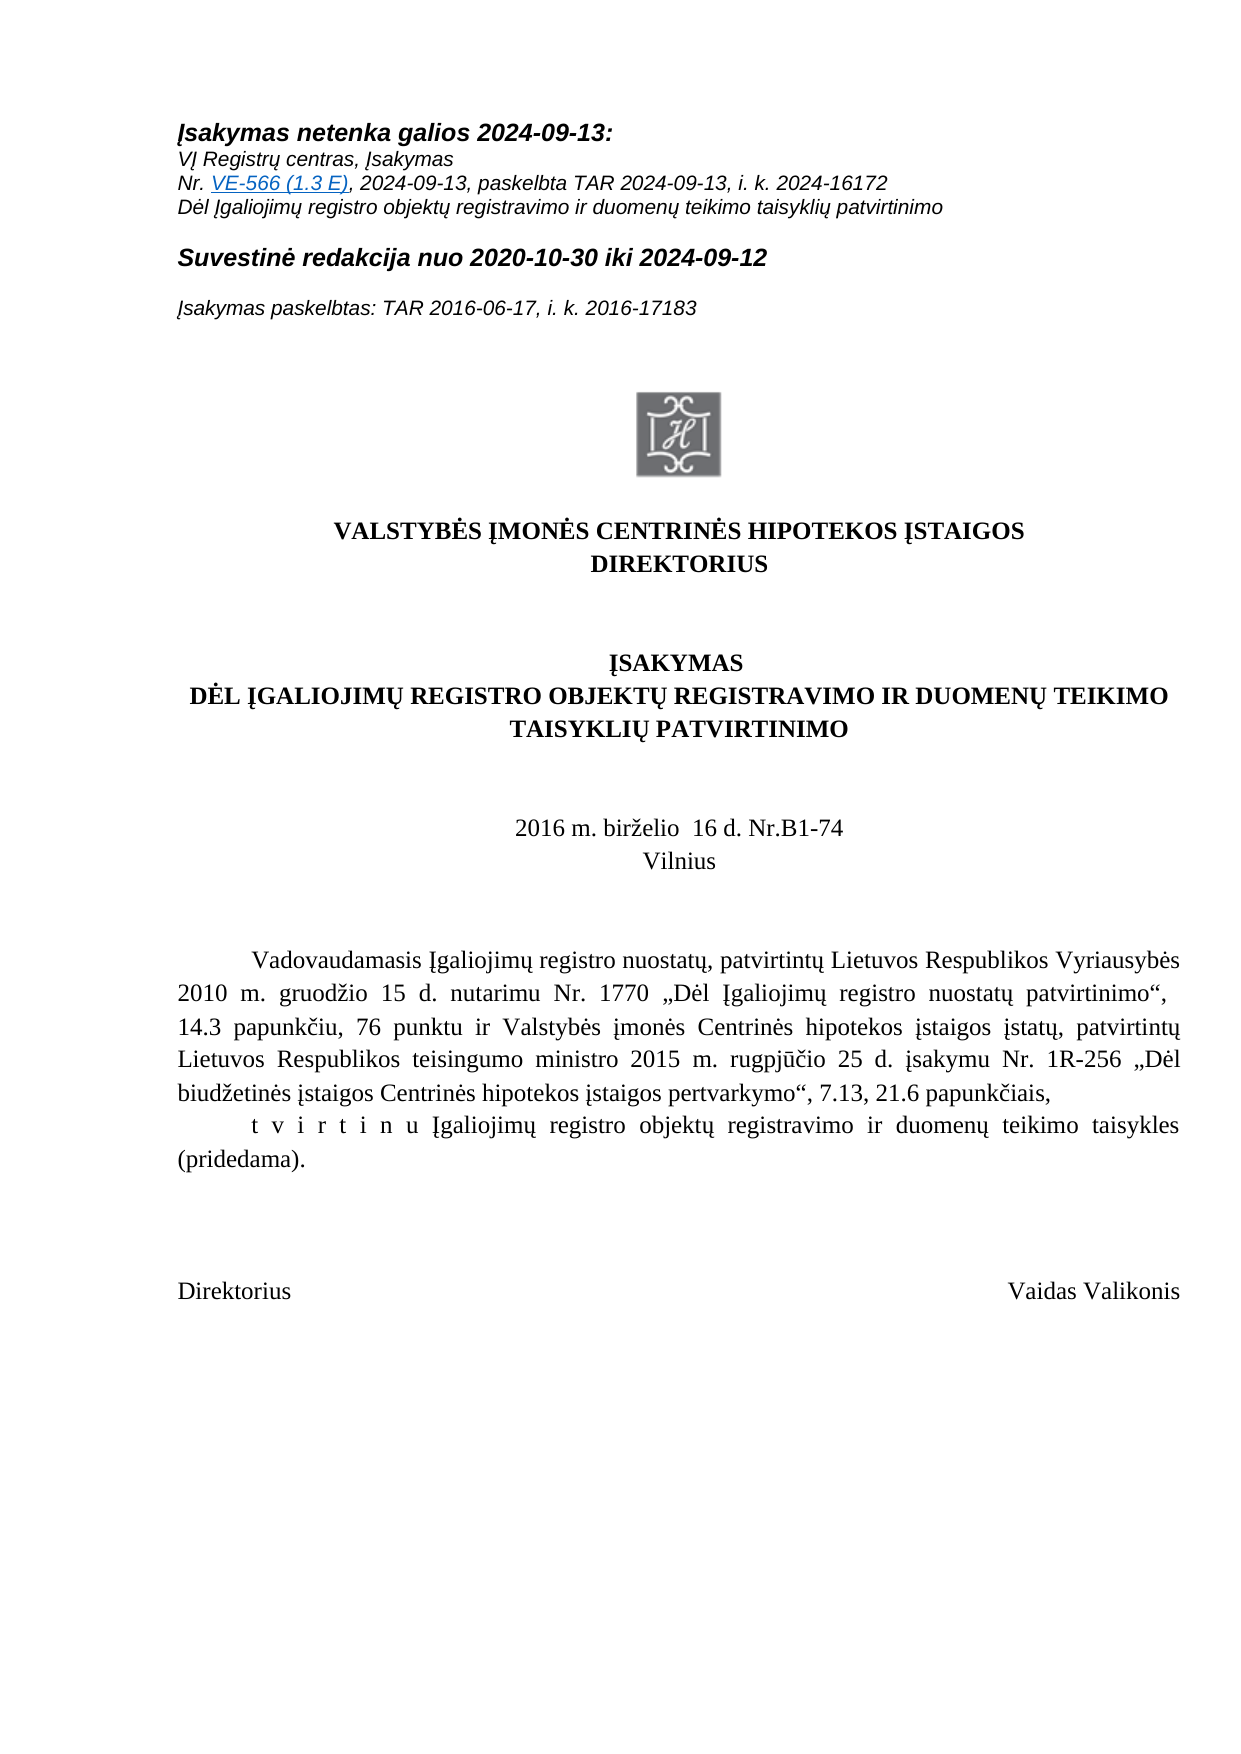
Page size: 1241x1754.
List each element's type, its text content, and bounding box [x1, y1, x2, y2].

text Vilnius [177, 846, 1181, 875]
text Nr. VE-566 (1.3 E), 2024-09-13, paskelbta TAR 2024-09-13, i. k. 2024-16172 [177, 171, 1181, 195]
text Direktorius Vaidas Valikonis [177, 1276, 1181, 1304]
text Dėl Įgaliojimų registro objektų registravimo ir duomenų teikimo taisyklių patvirtinimo [177, 195, 1181, 219]
text VĮ Registrų centras, Įsakymas [177, 147, 1181, 171]
text 2016 m. birželio 16 d. Nr.B1-74 [177, 813, 1181, 842]
text t v i r t i n u Įgaliojimų registro objektų registravimo ir duomenų teikimo taisykles (pridedama). [177, 1111, 1181, 1172]
text Įsakymas paskelbtas: TAR 2016-06-17, i. k. 2016-17183 [177, 295, 1181, 319]
text DĖL ĮGALIOJIMŲ REGISTRO OBJEKTŲ REGISTRAVIMO IR DUOMENŲ TEIKIMO TAISYKLIŲ PATVIRTINIMO [177, 681, 1181, 743]
text Suvestinė redakcija nuo 2020-10-30 iki 2024-09-12 [177, 243, 1181, 271]
text VALSTYBĖS ĮMONĖS CENTRINĖS HIPOTEKOS ĮSTAIGos [177, 516, 1181, 545]
text Įsakymas netenka galios 2024-09-13: [177, 118, 1181, 147]
text ĮSAKYMAS [177, 648, 1181, 677]
text DIREKTORIUS [177, 549, 1181, 578]
text Vadovaudamasis Įgaliojimų registro nuostatų, patvirtintų Lietuvos Respublikos Vyriausybės 2010 m. gruodžio 15 d. nutarimu Nr. 1770 „Dėl Įgaliojimų registro nuostatų patvirtinimo“, 14.3 papunkčiu, 76 punktu ir Valstybės įmonės Centrinės hipotekos įstaigos įstatų, patvirtintų Lietuvos Respublikos teisingumo ministro 2015 m. rugpjūčio 25 d. įsakymu Nr. 1R-256 „Dėl biudžetinės įstaigos Centrinės hipotekos įstaigos pertvarkymo“, 7.13, 21.6 papunkčiais, [177, 946, 1181, 1106]
